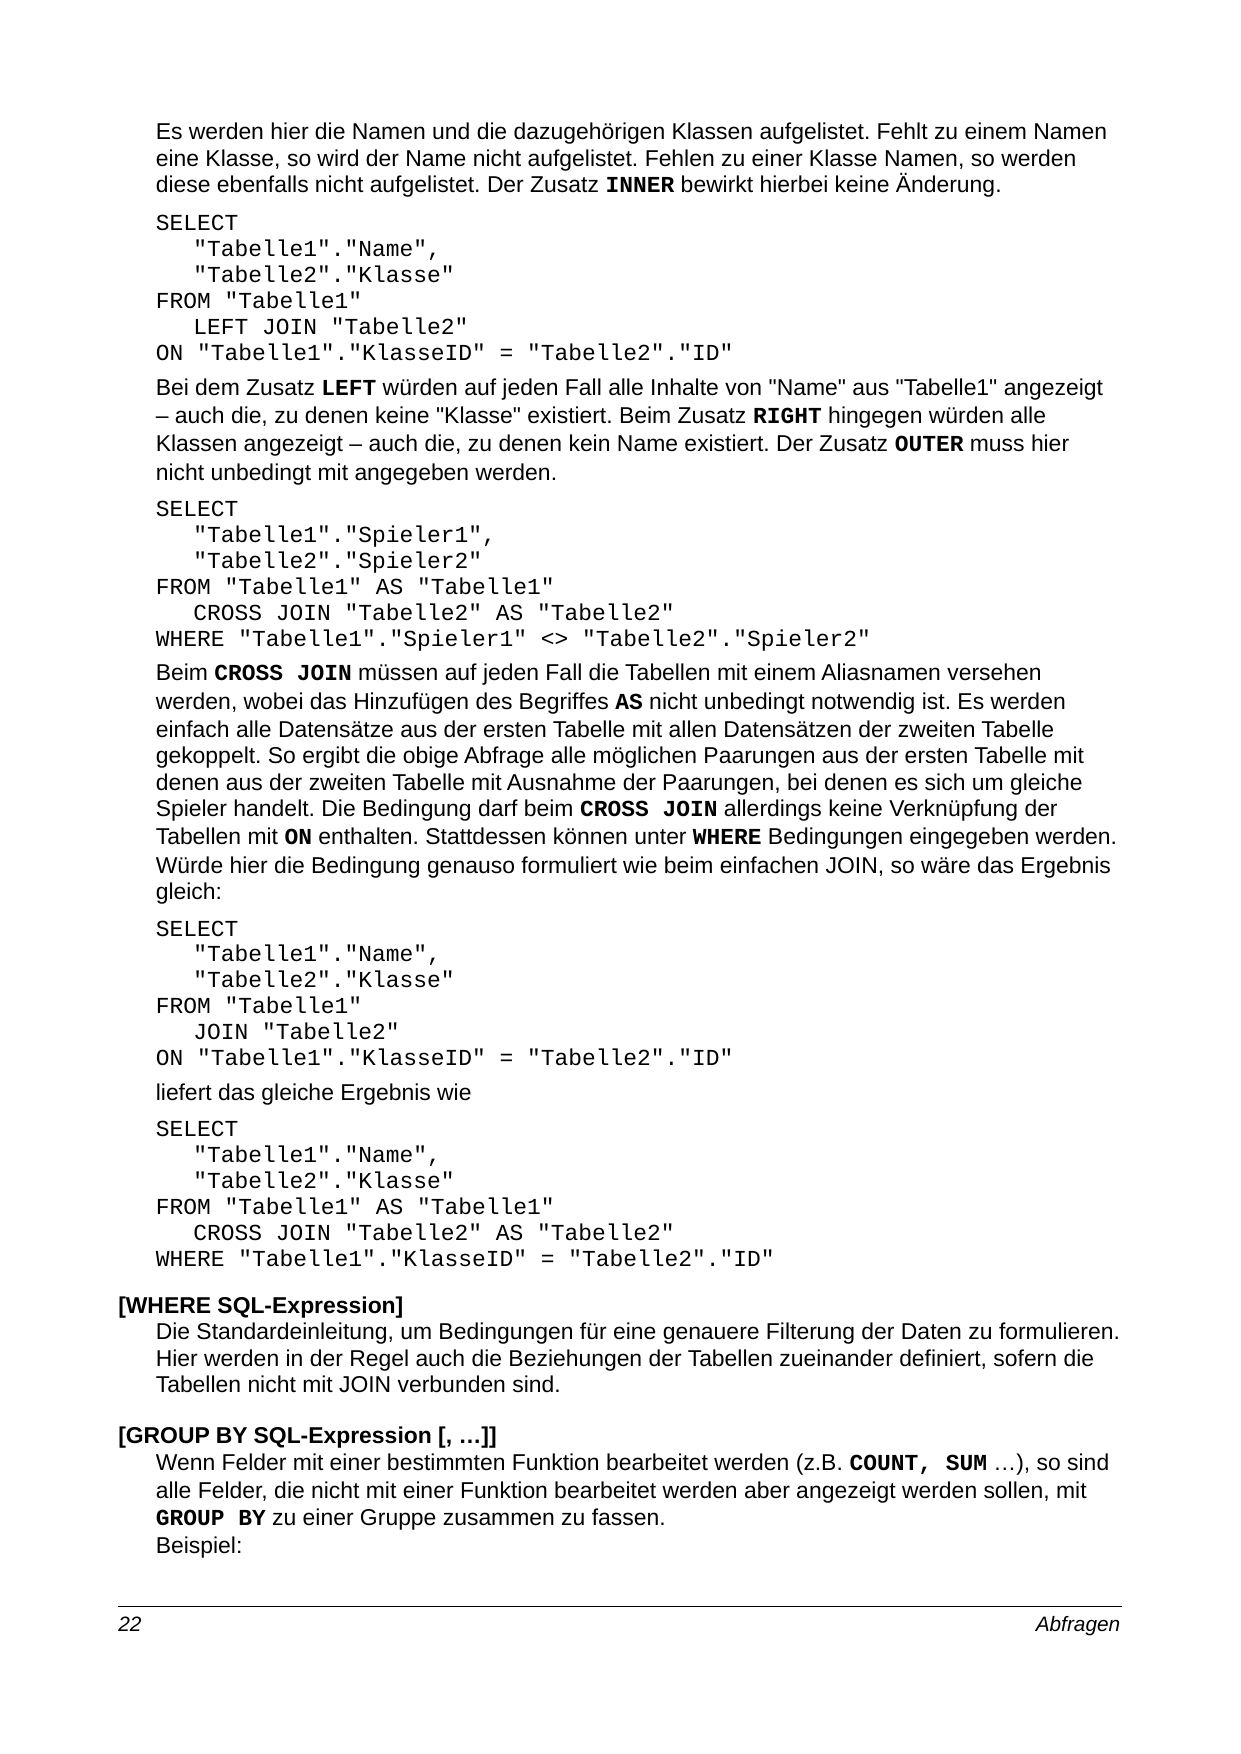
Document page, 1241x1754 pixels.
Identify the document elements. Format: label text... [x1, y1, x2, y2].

text Beim CROSS JOIN müssen auf jeden Fall die Tabellen mit einem Aliasnamen versehen werden, wobei das Hinzufügen des Begriffes AS nicht unbedingt notwendig ist. Es werden einfach alle Datensätze aus der ersten Tabelle mit allen Datensätzen der zweiten Tabelle gekoppelt. So ergibt die obige Abfrage alle möglichen Paarungen aus der ersten Tabelle mit denen aus der zweiten Tabelle mit Ausnahme der Paarungen, bei denen es sich um gleiche Spieler handelt. Die Bedingung darf beim CROSS JOIN allerdings keine Verknüpfung der Tabellen mit ON enthalten. Stattdessen können unter WHERE Bedingungen eingegeben werden. Würde hier die Bedingung genauso formuliert wie beim einfachen JOIN, so wäre das Ergebnis gleich: [156, 659, 1122, 904]
text SELECT "Tabelle1"."Name", "Tabelle2"."Klasse" FROM "Tabelle1" JOIN "Tabelle2" ON "Tabelle1"."KlasseID" = "Tabelle2"."ID" [156, 917, 1122, 1072]
text Es werden hier die Namen und die dazugehörigen Klassen aufgelistet. Fehlt zu einem Namen eine Klasse, so wird der Name nicht aufgelistet. Fehlen zu einer Klasse Namen, so werden diese ebenfalls nicht aufgelistet. Der Zusatz INNER bewirkt hierbei keine Änderung. [156, 118, 1122, 199]
text Die Standardeinleitung, um Bedingungen für eine genauere Filterung der Daten zu formulieren. Hier werden in der Regel auch die Beziehungen der Tabellen zueinander definiert, sofern die Tabellen nicht mit JOIN verbunden sind. [156, 1318, 1122, 1397]
text Bei dem Zusatz LEFT würden auf jeden Fall alle Inhalte von "Name" aus "Tabelle1" angezeigt – auch die, zu denen keine "Klasse" existiert. Beim Zusatz RIGHT hingegen würden alle Klassen angezeigt – auch die, zu denen kein Name existiert. Der Zusatz OUTER muss hier nicht unbedingt mit angegeben werden. [156, 373, 1122, 485]
text liefert das gleiche Ergebnis wie [156, 1079, 1122, 1105]
list [WHERE SQL-Expression] [118, 1292, 1122, 1318]
text SELECT "Tabelle1"."Spieler1", "Tabelle2"."Spieler2" FROM "Tabelle1" AS "Tabelle1" CROSS JOIN "Tabelle2" AS "Tabelle2" WHERE "Tabelle1"."Spieler1" <> "Tabelle2"."Spieler2" [156, 497, 1122, 653]
text SELECT "Tabelle1"."Name", "Tabelle2"."Klasse" FROM "Tabelle1" AS "Tabelle1" CROSS JOIN "Tabelle2" AS "Tabelle2" WHERE "Tabelle1"."KlasseID" = "Tabelle2"."ID" [156, 1118, 1122, 1273]
list [GROUP BY SQL-Expression [, …]] [118, 1422, 1122, 1449]
text SELECT "Tabelle1"."Name", "Tabelle2"."Klasse" FROM "Tabelle1" LEFT JOIN "Tabelle2" ON "Tabelle1"."KlasseID" = "Tabelle2"."ID" [156, 212, 1122, 367]
text Wenn Felder mit einer bestimmten Funktion bearbeitet werden (z.B. COUNT, SUM …), so sind alle Felder, die nicht mit einer Funktion bearbeitet werden aber angezeigt werden sollen, mit GROUP BY zu einer Gruppe zusammen zu fassen. Beispiel: [156, 1449, 1122, 1558]
